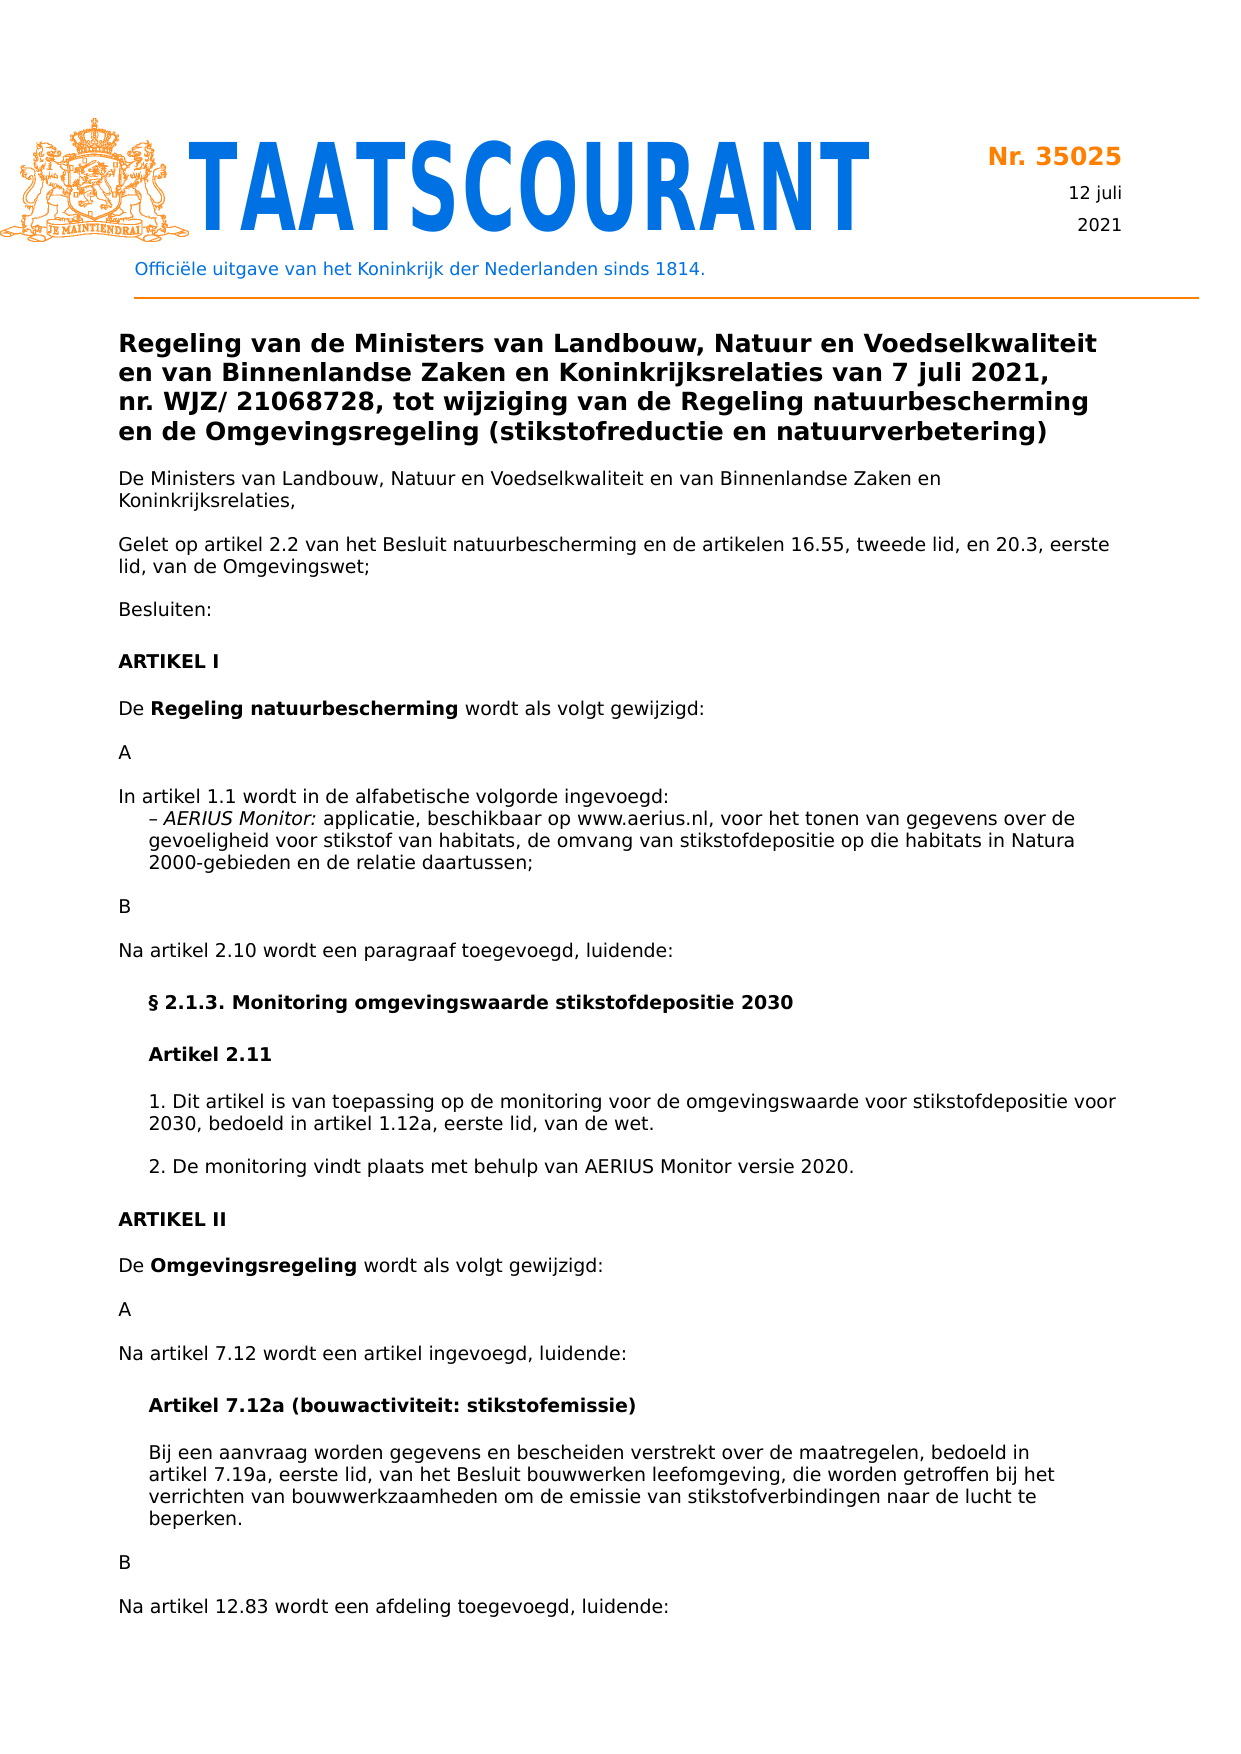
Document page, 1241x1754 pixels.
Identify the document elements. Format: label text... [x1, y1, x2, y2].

text 2. De monitoring vindt plaats met behulp van AERIUS Monitor versie 2020. [148, 1156, 1122, 1178]
table_header Nr. 35025 [939, 118, 1199, 177]
text B [118, 896, 1122, 918]
subtitle Artikel 7.12a (bouwactiviteit: stikstofemissie) [148, 1395, 1122, 1417]
subtitle Regeling van de Ministers van Landbouw, Natuur en Voedselkwaliteit en van Binnenlandse Zaken en Koninkrijksrelaties van 7 juli 2021, nr. WJZ/ 21068728, tot wijziging van de Regeling natuurbescherming en de Omgevingsregeling (stikstofreductie en natuurverbetering) [118, 329, 1122, 446]
text Besluiten: [118, 599, 1122, 621]
text A [118, 1299, 1122, 1321]
table_cell Officiële uitgave van het Koninkrijk der Nederlanden sinds 1814. [134, 259, 1199, 297]
text Na artikel 7.12 wordt een artikel ingevoegd, luidende: [118, 1343, 1122, 1365]
table_header STAATSCOURANT [134, 118, 939, 259]
picture [0, 118, 189, 242]
text Gelet op artikel 2.2 van het Besluit natuurbescherming en de artikelen 16.55, tweede lid, en 20.3, eerste lid, van de Omgevingswet; [118, 533, 1122, 577]
subtitle § 2.1.3. Monitoring omgevingswaarde stikstofdepositie 2030 [148, 992, 1122, 1014]
subtitle Artikel 2.11 [148, 1044, 1122, 1066]
text B [118, 1552, 1122, 1574]
table_header [0, 242, 134, 297]
subtitle ARTIKEL I [118, 651, 1122, 673]
text De Omgevingsregeling wordt als volgt gewijzigd: [118, 1255, 1122, 1277]
text De Ministers van Landbouw, Natuur en Voedselkwaliteit en van Binnenlandse Zaken en Koninkrijksrelaties, [118, 468, 1122, 512]
text A [118, 742, 1122, 764]
text In artikel 1.1 wordt in de alfabetische volgorde ingevoegd: [118, 786, 1122, 808]
text Bij een aanvraag worden gegevens en bescheiden verstrekt over de maatregelen, bedoeld in artikel 7.19a, eerste lid, van het Besluit bouwwerken leefomgeving, die worden getroffen bij het verrichten van bouwwerkzaamheden om de emissie van stikstofverbindingen naar de lucht te beperken. [148, 1442, 1122, 1530]
text Na artikel 2.10 wordt een paragraaf toegevoegd, luidende: [118, 940, 1122, 962]
text Na artikel 12.83 wordt een afdeling toegevoegd, luidende: [118, 1596, 1122, 1618]
table_cell 2021 [939, 209, 1199, 259]
text – AERIUS Monitor: applicatie, beschikbaar op www.aerius.nl, voor het tonen van gegevens over de gevoeligheid voor stikstof van habitats, de omvang van stikstofdepositie op die habitats in Natura 2000-gebieden en de relatie daartussen; [148, 808, 1122, 874]
subtitle ARTIKEL II [118, 1208, 1122, 1230]
table_cell 12 juli [939, 177, 1199, 209]
text De Regeling natuurbescherming wordt als volgt gewijzigd: [118, 698, 1122, 720]
text 1. Dit artikel is van toepassing op de monitoring voor de omgevingswaarde voor stikstofdepositie voor 2030, bedoeld in artikel 1.12a, eerste lid, van de wet. [148, 1091, 1122, 1134]
